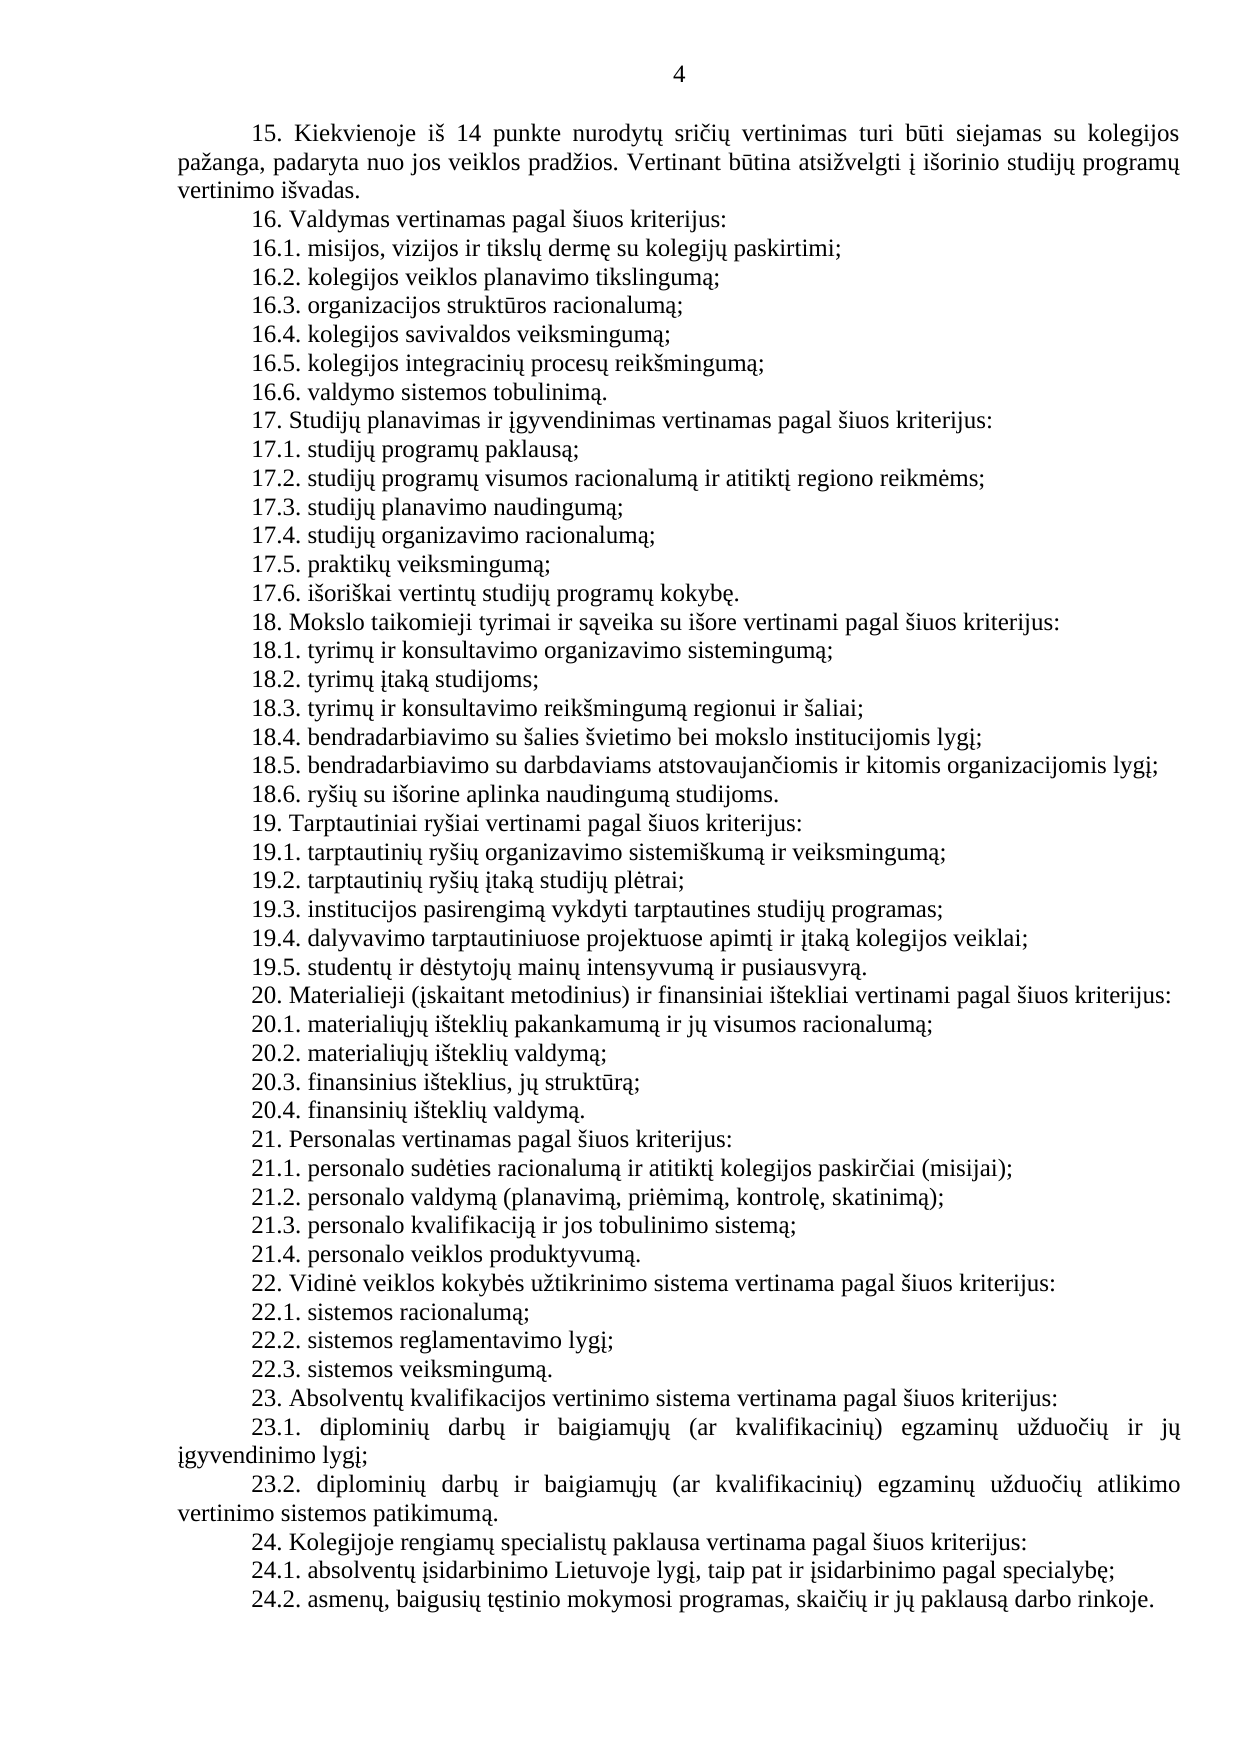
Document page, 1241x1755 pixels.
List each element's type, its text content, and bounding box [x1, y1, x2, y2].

text 21.4. personalo veiklos produktyvumą. [177, 1239, 1181, 1268]
text 18.3. tyrimų ir konsultavimo reikšmingumą regionui ir šaliai; [177, 693, 1181, 722]
text 19.2. tarptautinių ryšių įtaką studijų plėtrai; [177, 866, 1181, 894]
text 24.1. absolventų įsidarbinimo Lietuvoje lygį, taip pat ir įsidarbinimo pagal specialybę; [177, 1556, 1181, 1584]
text 16.1. misijos, vizijos ir tikslų dermę su kolegijų paskirtimi; [177, 233, 1181, 262]
text 24. Kolegijoje rengiamų specialistų paklausa vertinama pagal šiuos kriterijus: [177, 1527, 1181, 1556]
text 21.3. personalo kvalifikaciją ir jos tobulinimo sistemą; [177, 1211, 1181, 1239]
text 18.5. bendradarbiavimo su darbdaviams atstovaujančiomis ir kitomis organizacijomis lygį; [177, 751, 1181, 779]
text 16.5. kolegijos integracinių procesų reikšmingumą; [177, 348, 1181, 377]
text 18.6. ryšių su išorine aplinka naudingumą studijoms. [177, 779, 1181, 808]
text 24.2. asmenų, baigusių tęstinio mokymosi programas, skaičių ir jų paklausą darbo rinkoje. [177, 1584, 1181, 1613]
text 18.1. tyrimų ir konsultavimo organizavimo sistemingumą; [177, 636, 1181, 664]
text 21. Personalas vertinamas pagal šiuos kriterijus: [177, 1124, 1181, 1153]
text 22.3. sistemos veiksmingumą. [177, 1354, 1181, 1383]
text 17.2. studijų programų visumos racionalumą ir atitiktį regiono reikmėms; [177, 463, 1181, 492]
text 23.2. diplominių darbų ir baigiamųjų (ar kvalifikacinių) egzaminų užduočių atlikimo vertinimo sistemos patikimumą. [177, 1469, 1181, 1527]
text 17. Studijų planavimas ir įgyvendinimas vertinamas pagal šiuos kriterijus: [177, 406, 1181, 434]
text 20.3. finansinius išteklius, jų struktūrą; [177, 1067, 1181, 1096]
text 17.6. išoriškai vertintų studijų programų kokybę. [177, 578, 1181, 607]
text 23.1. diplominių darbų ir baigiamųjų (ar kvalifikacinių) egzaminų užduočių ir jų įgyvendinimo lygį; [177, 1412, 1181, 1469]
text 17.4. studijų organizavimo racionalumą; [177, 521, 1181, 549]
text 19.5. studentų ir dėstytojų mainų intensyvumą ir pusiausvyrą. [177, 952, 1181, 981]
text 17.1. studijų programų paklausą; [177, 434, 1181, 463]
text 21.2. personalo valdymą (planavimą, priėmimą, kontrolę, skatinimą); [177, 1182, 1181, 1211]
text 16.3. organizacijos struktūros racionalumą; [177, 291, 1181, 319]
text 17.5. praktikų veiksmingumą; [177, 549, 1181, 578]
text 20.4. finansinių išteklių valdymą. [177, 1096, 1181, 1124]
text 20.2. materialiųjų išteklių valdymą; [177, 1038, 1181, 1067]
text 19.4. dalyvavimo tarptautiniuose projektuose apimtį ir įtaką kolegijos veiklai; [177, 923, 1181, 952]
text 20.1. materialiųjų išteklių pakankamumą ir jų visumos racionalumą; [177, 1009, 1181, 1038]
text 16.2. kolegijos veiklos planavimo tikslingumą; [177, 262, 1181, 291]
text 18.4. bendradarbiavimo su šalies švietimo bei mokslo institucijomis lygį; [177, 722, 1181, 751]
text 19.3. institucijos pasirengimą vykdyti tarptautines studijų programas; [177, 894, 1181, 923]
text 16.6. valdymo sistemos tobulinimą. [177, 377, 1181, 406]
text 17.3. studijų planavimo naudingumą; [177, 492, 1181, 521]
text 22.1. sistemos racionalumą; [177, 1297, 1181, 1326]
text 19. Tarptautiniai ryšiai vertinami pagal šiuos kriterijus: [177, 808, 1181, 837]
text 22.2. sistemos reglamentavimo lygį; [177, 1326, 1181, 1354]
text 21.1. personalo sudėties racionalumą ir atitiktį kolegijos paskirčiai (misijai); [177, 1153, 1181, 1182]
text 19.1. tarptautinių ryšių organizavimo sistemiškumą ir veiksmingumą; [177, 837, 1181, 866]
text 16.4. kolegijos savivaldos veiksmingumą; [177, 319, 1181, 348]
text 18.2. tyrimų įtaką studijoms; [177, 664, 1181, 693]
text 20. Materialieji (įskaitant metodinius) ir finansiniai ištekliai vertinami pagal šiuos kriterijus: [177, 981, 1181, 1009]
text 22. Vidinė veiklos kokybės užtikrinimo sistema vertinama pagal šiuos kriterijus: [177, 1268, 1181, 1297]
text 18. Mokslo taikomieji tyrimai ir sąveika su išore vertinami pagal šiuos kriterijus: [177, 607, 1181, 636]
text 16. Valdymas vertinamas pagal šiuos kriterijus: [177, 204, 1181, 233]
text 23. Absolventų kvalifikacijos vertinimo sistema vertinama pagal šiuos kriterijus: [177, 1383, 1181, 1412]
text 15. Kiekvienoje iš 14 punkte nurodytų sričių vertinimas turi būti siejamas su kolegijos pažanga, padaryta nuo jos veiklos pradžios. Vertinant būtina atsižvelgti į išorinio studijų programų vertinimo išvadas. [177, 118, 1181, 204]
